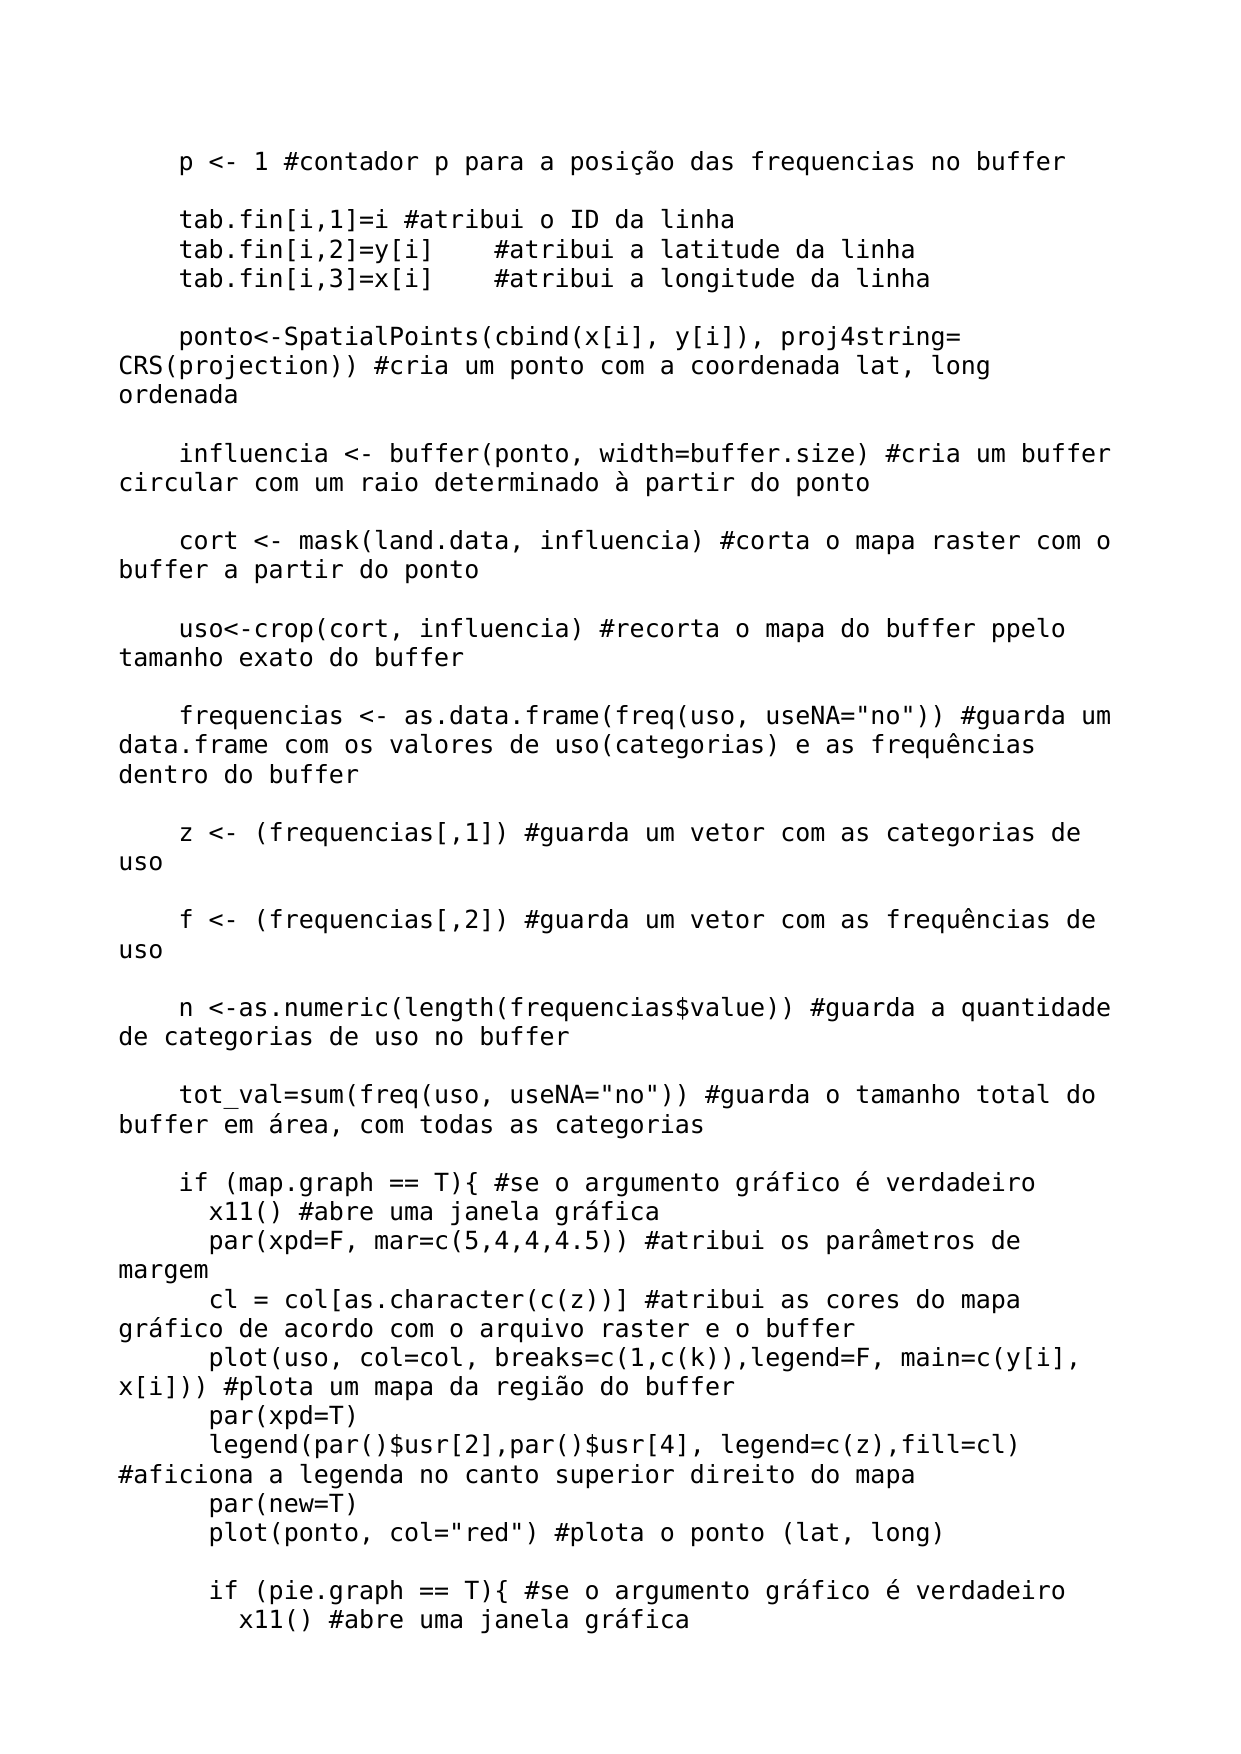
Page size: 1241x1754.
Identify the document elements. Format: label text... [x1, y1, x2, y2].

text p <- 1 #contador p para a posição das frequencias no buffer tab.fin[i,1]=i #atribui o ID da linha tab.fin[i,2]=y[i] #atribui a latitude da linha tab.fin[i,3]=x[i] #atribui a longitude da linha ponto<-SpatialPoints(cbind(x[i], y[i]), proj4string= CRS(projection)) #cria um ponto com a coordenada lat, long ordenada influencia <- buffer(ponto, width=buffer.size) #cria um buffer circular com um raio determinado à partir do ponto cort <- mask(land.data, influencia) #corta o mapa raster com o buffer a partir do ponto uso<-crop(cort, influencia) #recorta o mapa do buffer ppelo tamanho exato do buffer frequencias <- as.data.frame(freq(uso, useNA="no")) #guarda um data.frame com os valores de uso(categorias) e as frequências dentro do buffer z <- (frequencias[,1]) #guarda um vetor com as categorias de uso f <- (frequencias[,2]) #guarda um vetor com as frequências de uso n <-as.numeric(length(frequencias$value)) #guarda a quantidade de categorias de uso no buffer tot_val=sum(freq(uso, useNA="no")) #guarda o tamanho total do buffer em área, com todas as categorias if (map.graph == T){ #se o argumento gráfico é verdadeiro x11() #abre uma janela gráfica par(xpd=F, mar=c(5,4,4,4.5)) #atribui os parâmetros de margem cl = col[as.character(c(z))] #atribui as cores do mapa gráfico de acordo com o arquivo raster e o buffer plot(uso, col=col, breaks=c(1,c(k)),legend=F, main=c(y[i], x[i])) #plota um mapa da região do buffer par(xpd=T) legend(par()$usr[2],par()$usr[4], legend=c(z),fill=cl) #aficiona a legenda no canto superior direito do mapa par(new=T) plot(ponto, col="red") #plota o ponto (lat, long) if (pie.graph == T){ #se o argumento gráfico é verdadeiro x11() #abre uma janela gráfica [118, 118, 1122, 1635]
